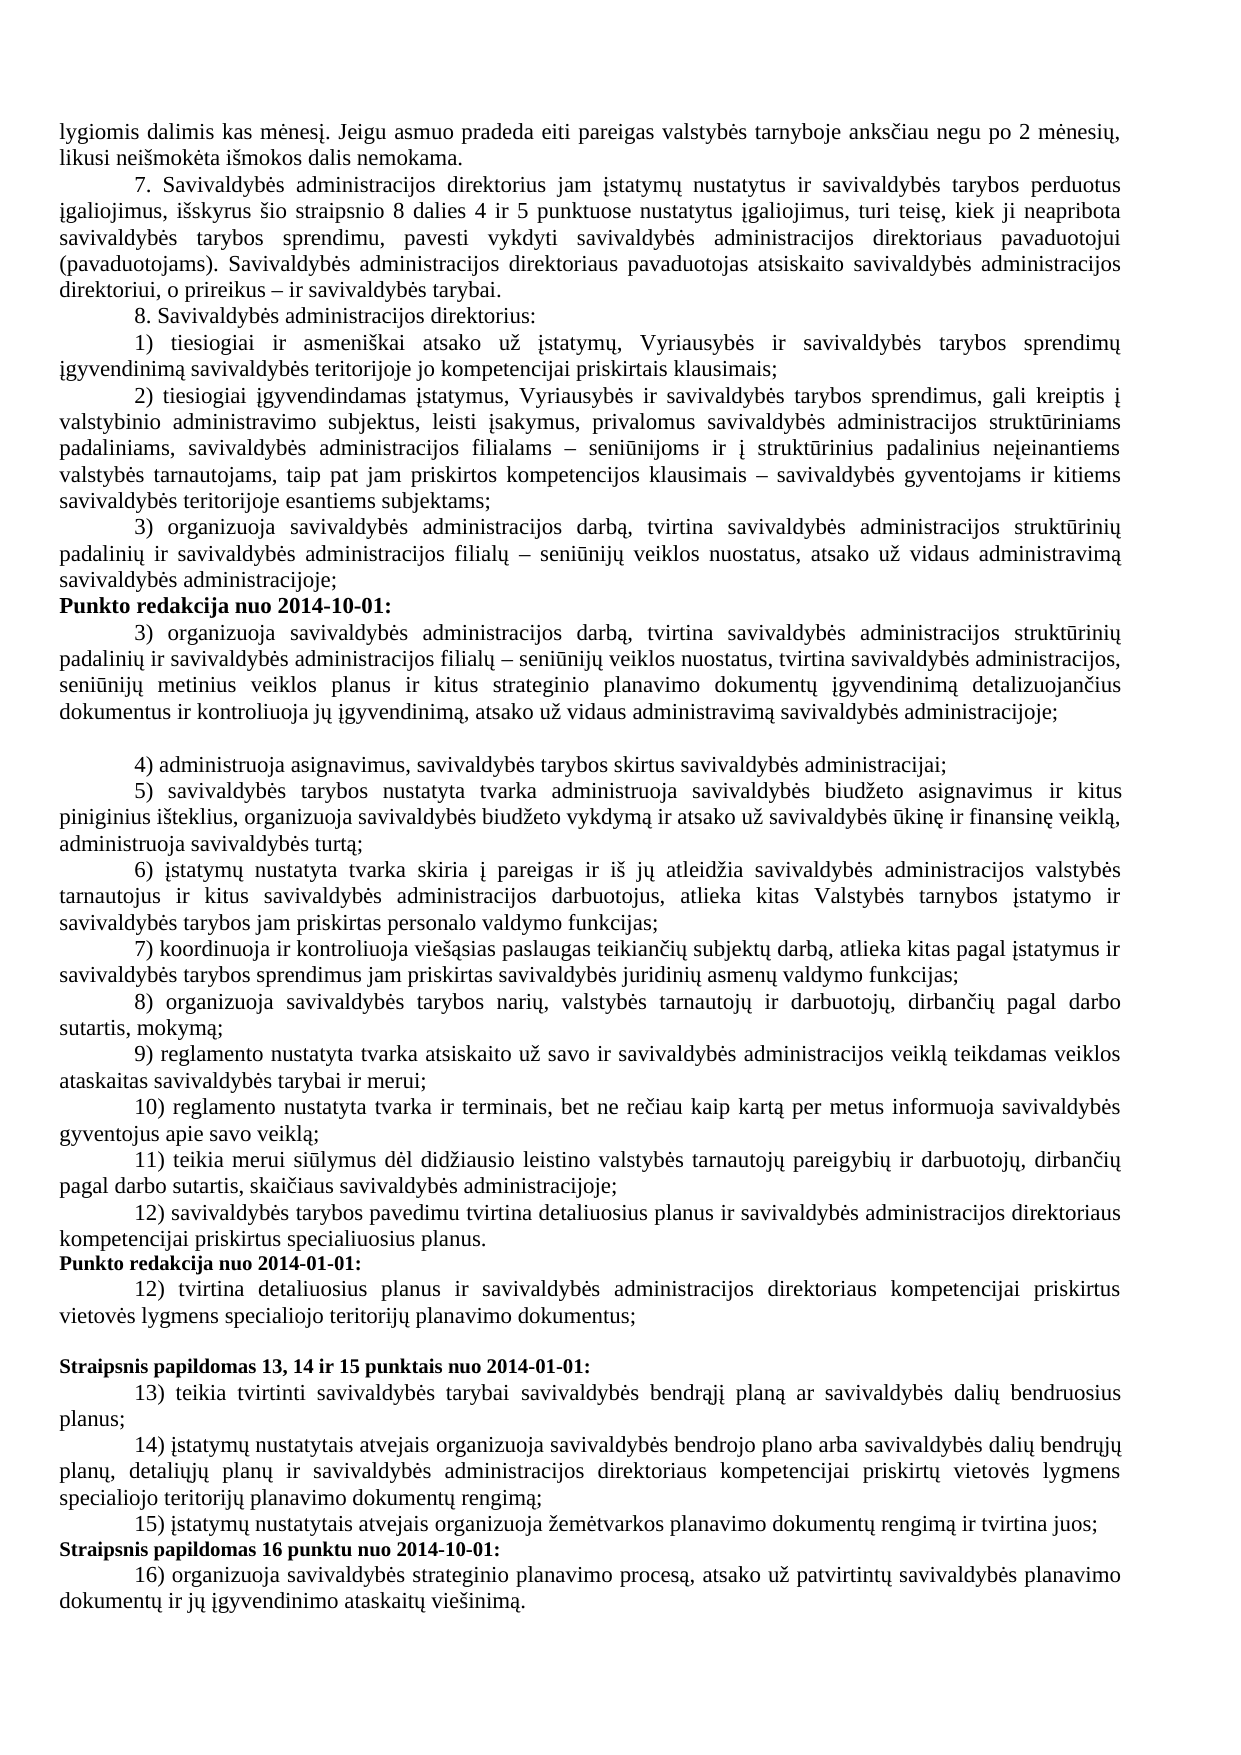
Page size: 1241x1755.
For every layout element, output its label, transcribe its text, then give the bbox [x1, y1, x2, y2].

text 8) organizuoja savivaldybės tarybos narių, valstybės tarnautojų ir darbuotojų, dirbančių pagal darbo sutartis, mokymą; [59, 988, 1122, 1041]
text 10) reglamento nustatyta tvarka ir terminais, bet ne rečiau kaip kartą per metus informuoja savivaldybės gyventojus apie savo veiklą; [59, 1093, 1122, 1146]
text 12) savivaldybės tarybos pavedimu tvirtina detaliuosius planus ir savivaldybės administracijos direktoriaus kompetencijai priskirtus specialiuosius planus. [59, 1199, 1122, 1251]
text Straipsnis papildomas 16 punktu nuo 2014-10-01: [59, 1537, 1122, 1561]
text 5) savivaldybės tarybos nustatyta tvarka administruoja savivaldybės biudžeto asignavimus ir kitus piniginius išteklius, organizuoja savivaldybės biudžeto vykdymą ir atsako už savivaldybės ūkinę ir finansinę veiklą, administruoja savivaldybės turtą; [59, 777, 1122, 856]
text 8. Savivaldybės administracijos direktorius: [59, 303, 1122, 329]
text Punkto redakcija nuo 2014-01-01: [59, 1251, 1122, 1275]
text 12) tvirtina detaliuosius planus ir savivaldybės administracijos direktoriaus kompetencijai priskirtus vietovės lygmens specialiojo teritorijų planavimo dokumentus; [59, 1275, 1122, 1328]
text 6) įstatymų nustatyta tvarka skiria į pareigas ir iš jų atleidžia savivaldybės administracijos valstybės tarnautojus ir kitus savivaldybės administracijos darbuotojus, atlieka kitas Valstybės tarnybos įstatymo ir savivaldybės tarybos jam priskirtas personalo valdymo funkcijas; [59, 856, 1122, 935]
text Straipsnis papildomas 13, 14 ir 15 punktais nuo 2014-01-01: [59, 1354, 1122, 1378]
text 16) organizuoja savivaldybės strateginio planavimo procesą, atsako už patvirtintų savivaldybės planavimo dokumentų ir jų įgyvendinimo ataskaitų viešinimą. [59, 1561, 1122, 1613]
text lygiomis dalimis kas mėnesį. Jeigu asmuo pradeda eiti pareigas valstybės tarnyboje anksčiau negu po 2 mėnesių, likusi neišmokėta išmokos dalis nemokama. [59, 118, 1122, 171]
text 7) koordinuoja ir kontroliuoja viešąsias paslaugas teikiančių subjektų darbą, atlieka kitas pagal įstatymus ir savivaldybės tarybos sprendimus jam priskirtas savivaldybės juridinių asmenų valdymo funkcijas; [59, 935, 1122, 988]
text 15) įstatymų nustatytais atvejais organizuoja žemėtvarkos planavimo dokumentų rengimą ir tvirtina juos; [59, 1510, 1122, 1537]
text 9) reglamento nustatyta tvarka atsiskaito už savo ir savivaldybės administracijos veiklą teikdamas veiklos ataskaitas savivaldybės tarybai ir merui; [59, 1041, 1122, 1093]
text 3) organizuoja savivaldybės administracijos darbą, tvirtina savivaldybės administracijos struktūrinių padalinių ir savivaldybės administracijos filialų – seniūnijų veiklos nuostatus, tvirtina savivaldybės administracijos, seniūnijų metinius veiklos planus ir kitus strateginio planavimo dokumentų įgyvendinimą detalizuojančius dokumentus ir kontroliuoja jų įgyvendinimą, atsako už vidaus administravimą savivaldybės administracijoje; [59, 619, 1122, 724]
text 2) tiesiogiai įgyvendindamas įstatymus, Vyriausybės ir savivaldybės tarybos sprendimus, gali kreiptis į valstybinio administravimo subjektus, leisti įsakymus, privalomus savivaldybės administracijos struktūriniams padaliniams, savivaldybės administracijos filialams – seniūnijoms ir į struktūrinius padalinius neįeinantiems valstybės tarnautojams, taip pat jam priskirtos kompetencijos klausimais – savivaldybės gyventojams ir kitiems savivaldybės teritorijoje esantiems subjektams; [59, 382, 1122, 513]
text 11) teikia merui siūlymus dėl didžiausio leistino valstybės tarnautojų pareigybių ir darbuotojų, dirbančių pagal darbo sutartis, skaičiaus savivaldybės administracijoje; [59, 1146, 1122, 1199]
text 14) įstatymų nustatytais atvejais organizuoja savivaldybės bendrojo plano arba savivaldybės dalių bendrųjų planų, detaliųjų planų ir savivaldybės administracijos direktoriaus kompetencijai priskirtų vietovės lygmens specialiojo teritorijų planavimo dokumentų rengimą; [59, 1431, 1122, 1510]
text Punkto redakcija nuo 2014-10-01: [59, 592, 1122, 619]
text 1) tiesiogiai ir asmeniškai atsako už įstatymų, Vyriausybės ir savivaldybės tarybos sprendimų įgyvendinimą savivaldybės teritorijoje jo kompetencijai priskirtais klausimais; [59, 329, 1122, 382]
text 3) organizuoja savivaldybės administracijos darbą, tvirtina savivaldybės administracijos struktūrinių padalinių ir savivaldybės administracijos filialų – seniūnijų veiklos nuostatus, atsako už vidaus administravimą savivaldybės administracijoje; [59, 513, 1122, 592]
text 4) administruoja asignavimus, savivaldybės tarybos skirtus savivaldybės administracijai; [59, 751, 1122, 777]
text 7. Savivaldybės administracijos direktorius jam įstatymų nustatytus ir savivaldybės tarybos perduotus įgaliojimus, išskyrus šio straipsnio 8 dalies 4 ir 5 punktuose nustatytus įgaliojimus, turi teisę, kiek ji neapribota savivaldybės tarybos sprendimu, pavesti vykdyti savivaldybės administracijos direktoriaus pavaduotojui (pavaduotojams). Savivaldybės administracijos direktoriaus pavaduotojas atsiskaito savivaldybės administracijos direktoriui, o prireikus – ir savivaldybės tarybai. [59, 171, 1122, 303]
text 13) teikia tvirtinti savivaldybės tarybai savivaldybės bendrąjį planą ar savivaldybės dalių bendruosius planus; [59, 1378, 1122, 1431]
